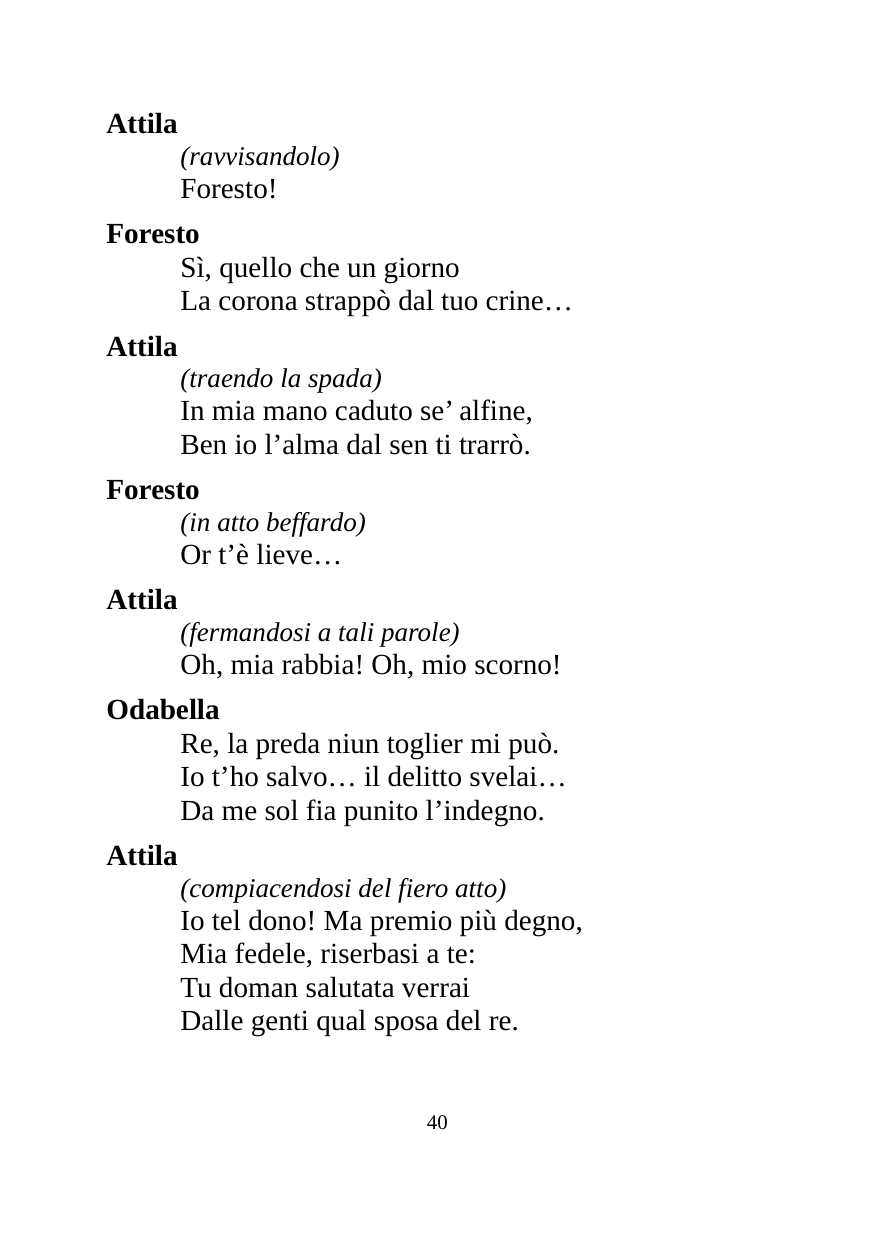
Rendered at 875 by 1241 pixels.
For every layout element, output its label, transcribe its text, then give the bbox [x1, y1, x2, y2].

text Attila [106, 582, 768, 616]
text Re, la preda niun toglier mi può. Io t’ho salvo… il delitto svelai… Da me sol fia punito l’indegno. [180, 726, 768, 826]
text (fermandosi a tali parole) Oh, mia rabbia! Oh, mio scorno! [180, 616, 768, 680]
text Attila [106, 838, 768, 872]
text Attila [106, 106, 768, 140]
text Foresto [106, 472, 768, 506]
text Sì, quello che un giorno La corona strappò dal tuo crine… [180, 250, 768, 317]
text (ravvisandolo) Foresto! [180, 140, 768, 204]
text (traendo la spada) In mia mano caduto se’ alfine, Ben io l’alma dal sen ti trarrò. [180, 362, 768, 460]
text Foresto [106, 216, 768, 250]
text Odabella [106, 692, 768, 726]
text (in atto beffardo) Or t’è lieve… [180, 506, 768, 570]
text (compiacendosi del fiero atto) Io tel dono! Ma premio più degno, Mia fedele, riserbasi a te: Tu doman salutata verrai Dalle genti qual sposa del re. [180, 872, 768, 1037]
text Attila [106, 329, 768, 362]
